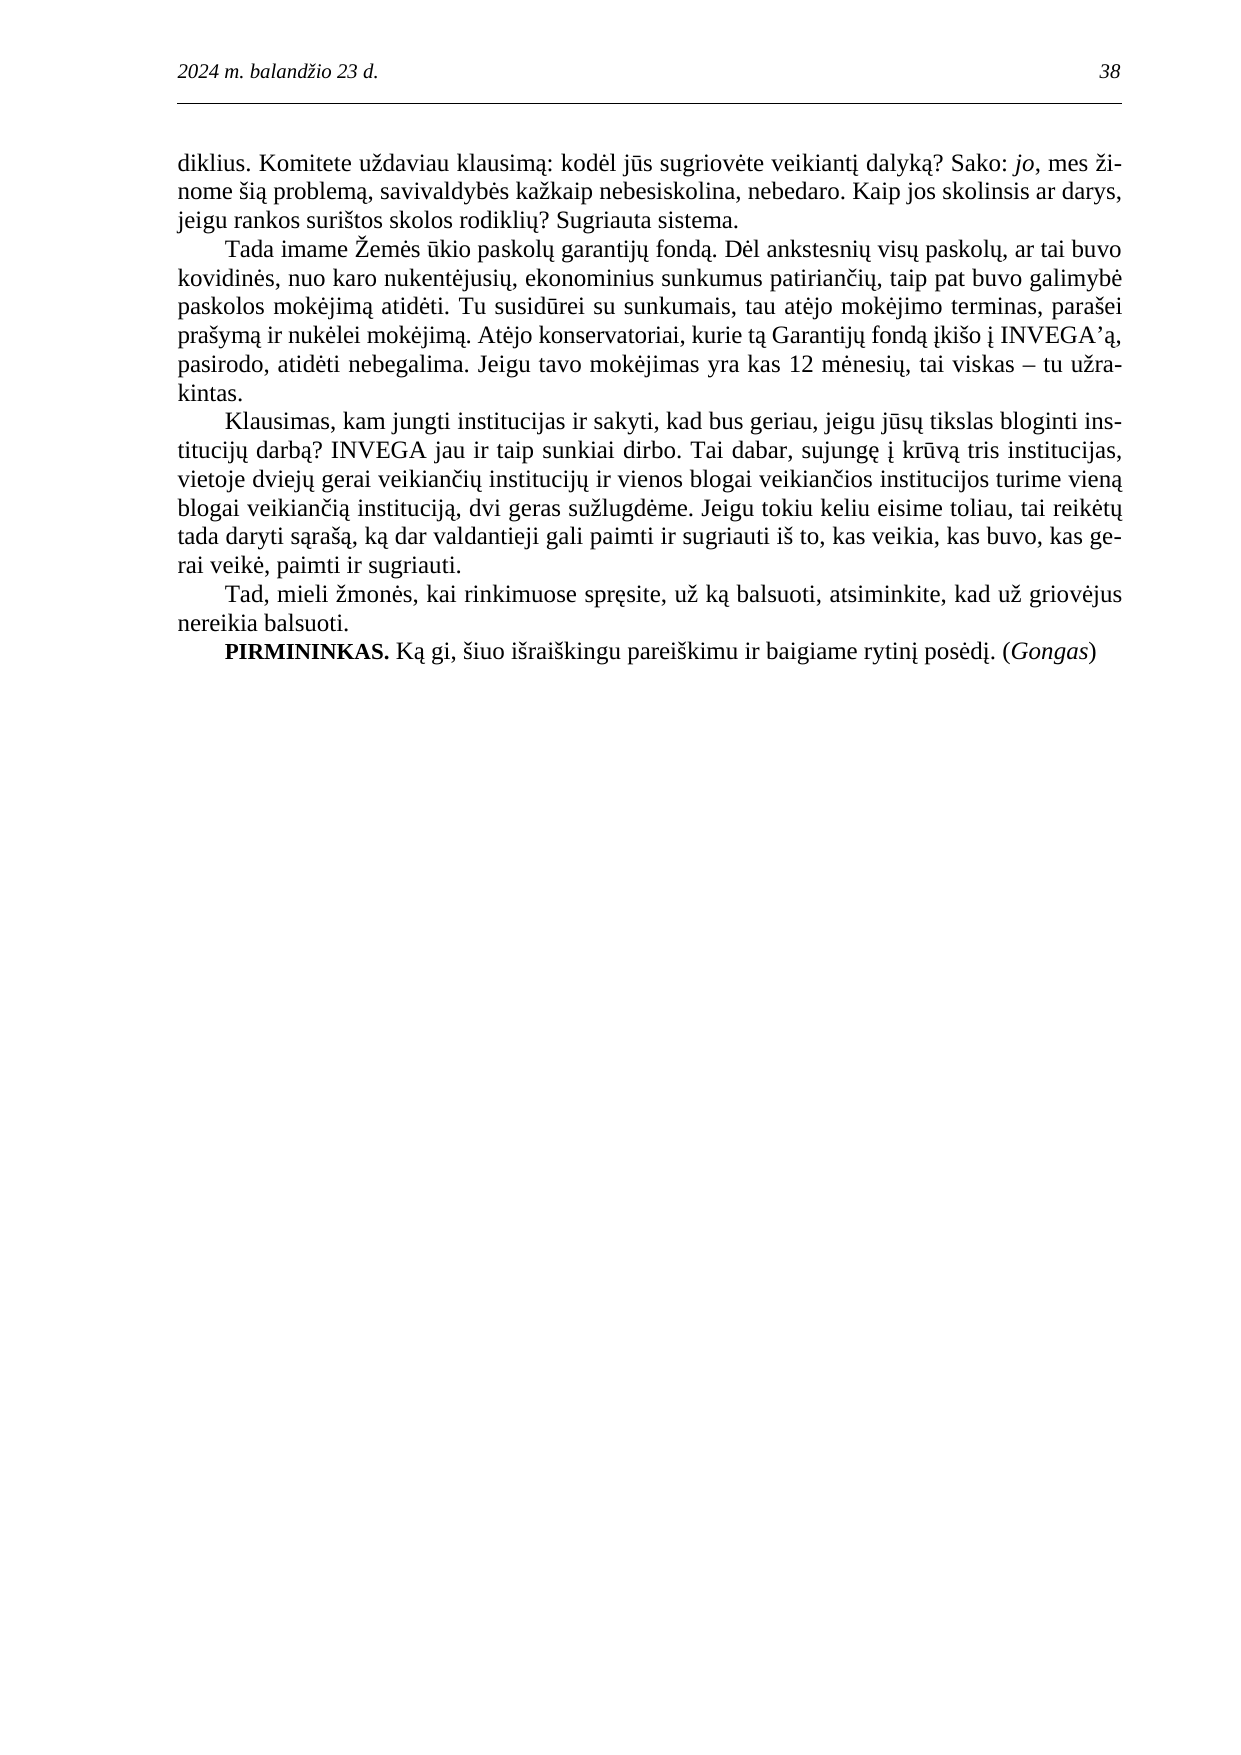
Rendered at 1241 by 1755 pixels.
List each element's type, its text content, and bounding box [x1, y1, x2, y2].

text Ta­da ima­me Že­mės ūkio pa­sko­lų ga­ran­ti­jų fon­dą. Dėl anks­tes­nių vi­sų pa­sko­lų, ar tai bu­vo ko­vi­di­nės, nuo ka­ro nu­ken­tė­ju­sių, eko­no­mi­nius sun­ku­mus pa­ti­rian­čių, taip pat bu­vo ga­li­my­bė pa­sko­los mo­kė­ji­mą ati­dė­ti. Tu su­si­dū­rei su sun­ku­mais, tau at­ėjo mo­kė­ji­mo ter­mi­nas, pa­ra­šei pra­šy­mą ir nu­kė­lei mo­kė­ji­mą. At­ėjo kon­ser­va­to­riai, ku­rie tą Ga­ran­ti­jų fon­dą įki­šo į INVEGA’ą, pa­si­ro­do, ati­dė­ti ne­be­ga­li­ma. Jei­gu ta­vo mo­kė­ji­mas yra kas 12 mė­ne­sių, tai vis­kas – tu už­ra­kin­tas. [177, 234, 1122, 406]
text Klau­si­mas, kam jung­ti ins­ti­tu­ci­jas ir sa­ky­ti, kad bus ge­riau, jei­gu jū­sų tiks­las blo­gin­ti ins­ti­tu­ci­jų dar­bą? INVEGA jau ir taip sun­kiai dir­bo. Tai da­bar, su­jun­gę į krū­vą tris ins­ti­tu­ci­jas, vie­to­je dvie­jų ge­rai vei­kian­čių ins­ti­tu­ci­jų ir vie­nos blo­gai vei­kian­čios ins­ti­tu­ci­jos tu­ri­me vie­ną blo­gai vei­kian­čią ins­ti­tu­ci­ją, dvi ge­ras suž­lug­dė­me. Jei­gu to­kiu ke­liu ei­si­me to­liau, tai rei­kė­tų ta­da da­ry­ti są­ra­šą, ką dar val­dan­tie­ji ga­li pa­im­ti ir su­griau­ti iš to, kas vei­kia, kas bu­vo, kas ge­rai vei­kė, pa­im­ti ir su­griau­ti. [177, 406, 1122, 579]
text PIRMININKAS. Ką gi, šiuo iš­raiš­kin­gu pa­reiš­ki­mu ir bai­gia­me ry­ti­nį po­sė­dį. (Gon­gas) [177, 636, 1122, 665]
text Tad, mie­li žmo­nės, kai rin­ki­muo­se sprę­si­te, už ką bal­suo­ti, at­si­min­ki­te, kad už grio­vė­jus ne­rei­kia bal­suo­ti. [177, 579, 1122, 636]
text dik­lius. Ko­mi­te­te už­da­viau klau­si­mą: ko­dėl jūs su­grio­vė­te vei­kian­tį da­ly­ką? Sa­ko: jo, mes ži­no­me šią pro­ble­mą, sa­vi­val­dy­bės kaž­kaip nebe­si­sko­li­na, ne­be­da­ro. Kaip jos sko­lin­sis ar da­rys, jei­gu ran­kos su­riš­tos sko­los ro­dik­lių? Su­griau­ta sis­te­ma. [177, 148, 1122, 234]
